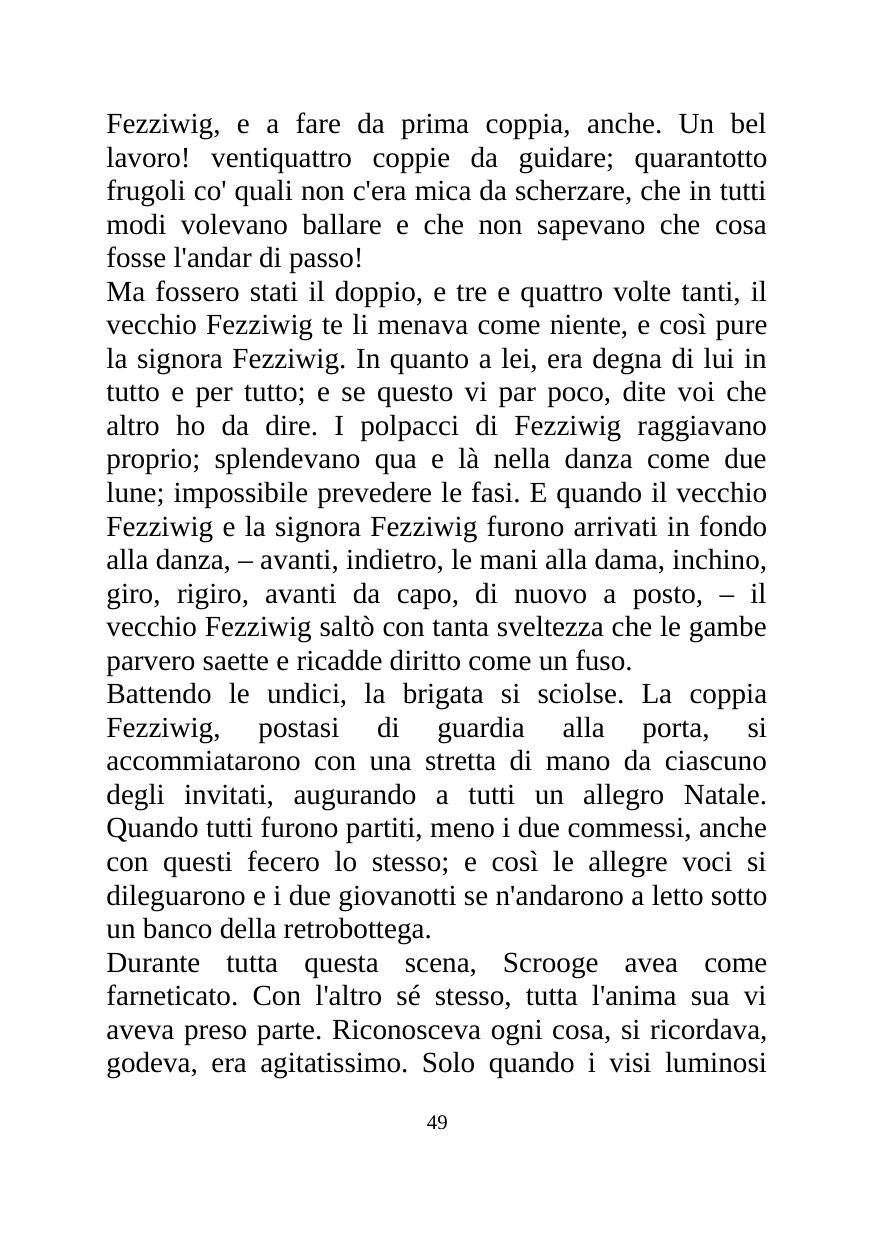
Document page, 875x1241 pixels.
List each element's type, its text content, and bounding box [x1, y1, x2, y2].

text Battendo le undici, la brigata si sciolse. La coppia Fezziwig, postasi di guardia alla porta, si accommiatarono con una stretta di mano da ciascuno degli invitati, augurando a tutti un allegro Natale. Quando tutti furono partiti, meno i due commessi, anche con questi fecero lo stesso; e così le allegre voci si dileguarono e i due giovanotti se n'andarono a letto sotto un banco della retrobottega. [106, 676, 768, 945]
text Fezziwig, e a fare da prima coppia, anche. Un bel lavoro! ventiquattro coppie da guidare; quarantotto frugoli co' quali non c'era mica da scherzare, che in tutti modi volevano ballare e che non sapevano che cosa fosse l'andar di passo! [106, 106, 768, 274]
text Ma fossero stati il doppio, e tre e quattro volte tanti, il vecchio Fezziwig te li menava come niente, e così pure la signora Fezziwig. In quanto a lei, era degna di lui in tutto e per tutto; e se questo vi par poco, dite voi che altro ho da dire. I polpacci di Fezziwig raggiavano proprio; splendevano qua e là nella danza come due lune; impossibile prevedere le fasi. E quando il vecchio Fezziwig e la signora Fezziwig furono arrivati in fondo alla danza, – avanti, indietro, le mani alla dama, inchino, giro, rigiro, avanti da capo, di nuovo a posto, – il vecchio Fezziwig saltò con tanta sveltezza che le gambe parvero saette e ricadde diritto come un fuso. [106, 274, 768, 676]
text Durante tutta questa scena, Scrooge avea come farneticato. Con l'altro sé stesso, tutta l'anima sua vi aveva preso parte. Riconosceva ogni cosa, si ricordava, godeva, era agitatissimo. Solo quando i visi luminosi [106, 945, 768, 1079]
